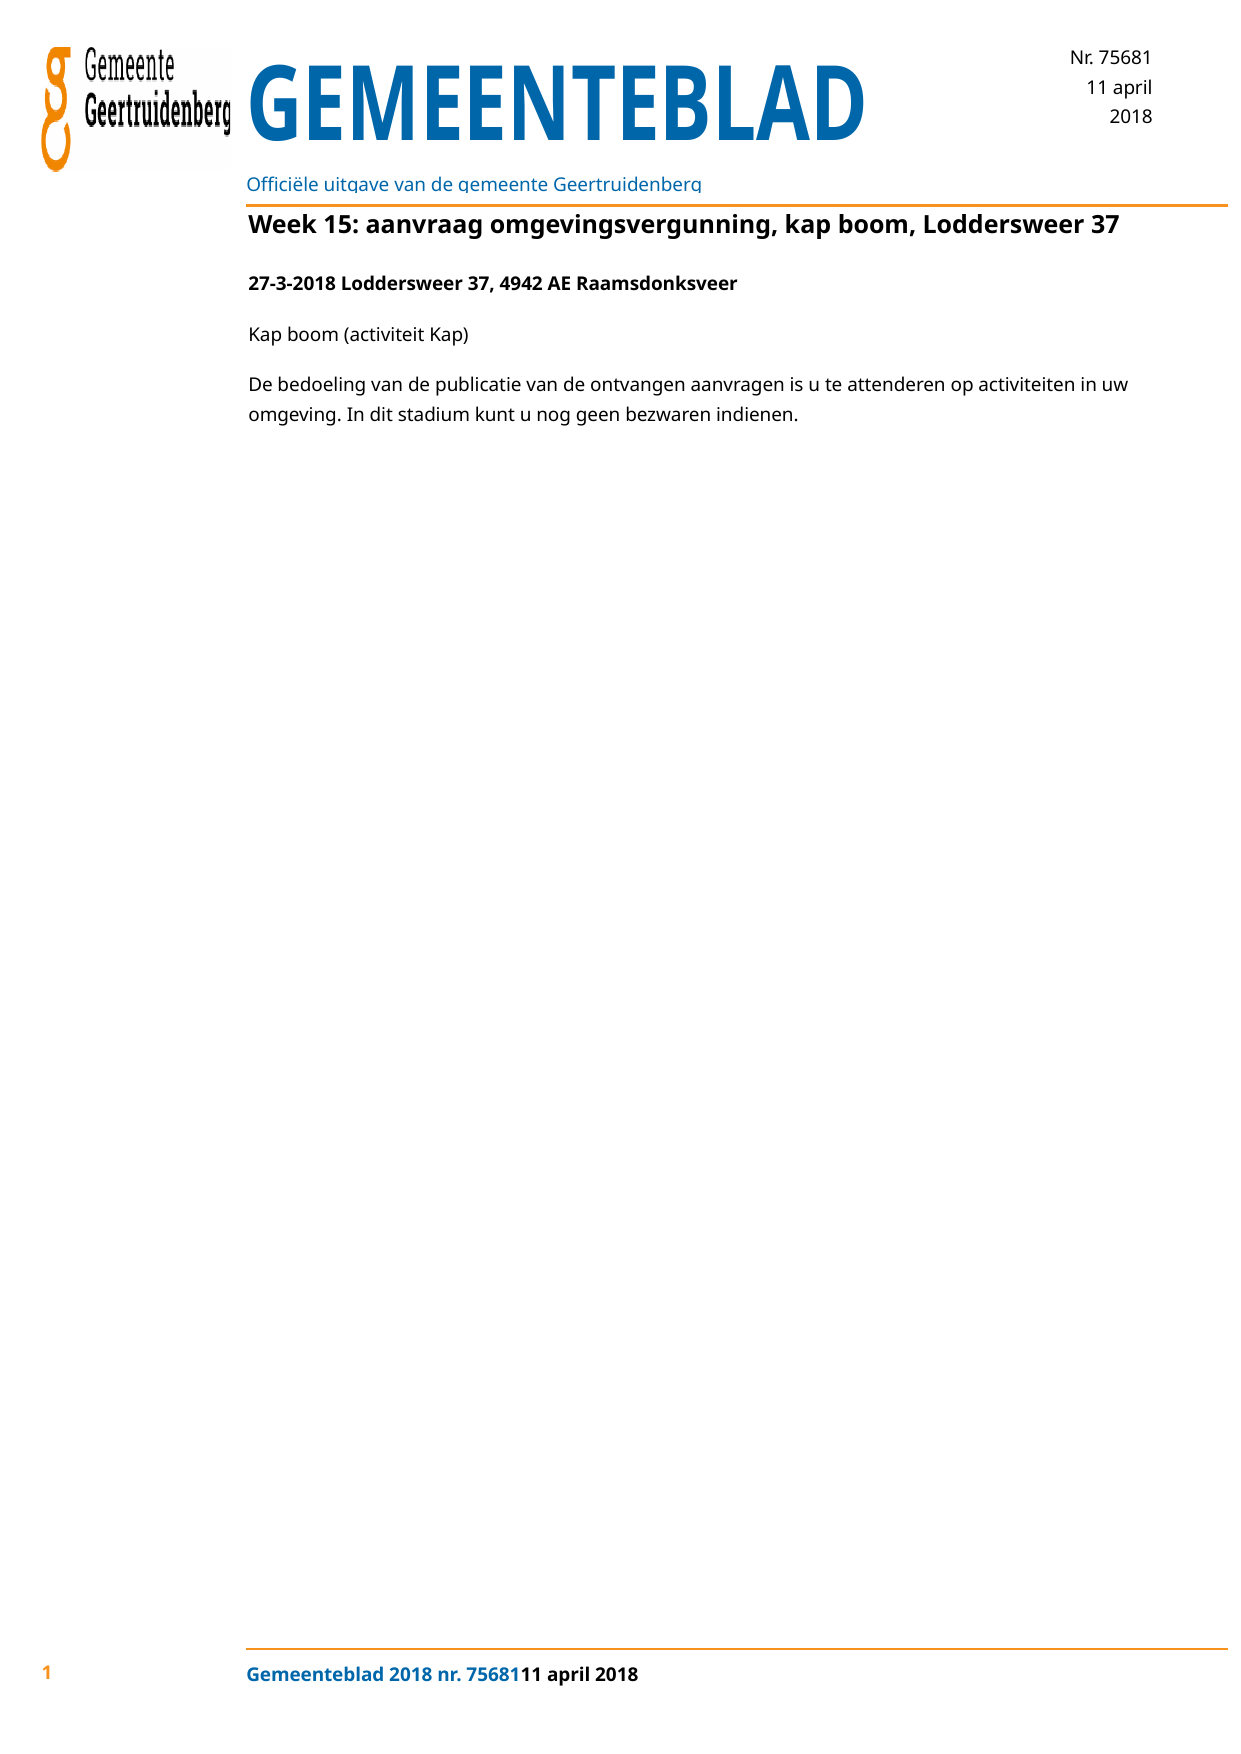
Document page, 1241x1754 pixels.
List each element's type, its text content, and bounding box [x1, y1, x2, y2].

text Week 15: aanvraag omgevingsvergunning, kap boom, Loddersweer 37 [248, 207, 1152, 241]
text De bedoeling van de publicatie van de ontvangen aanvragen is u te attenderen op activiteiten in uw omgeving. In dit stadium kunt u nog geen bezwaren indienen. [248, 371, 1152, 426]
text 27-3-2018 Loddersweer 37, 4942 AE Raamsdonksveer [248, 270, 1152, 296]
picture [41, 47, 231, 172]
text Kap boom (activiteit Kap) [248, 321, 1152, 346]
